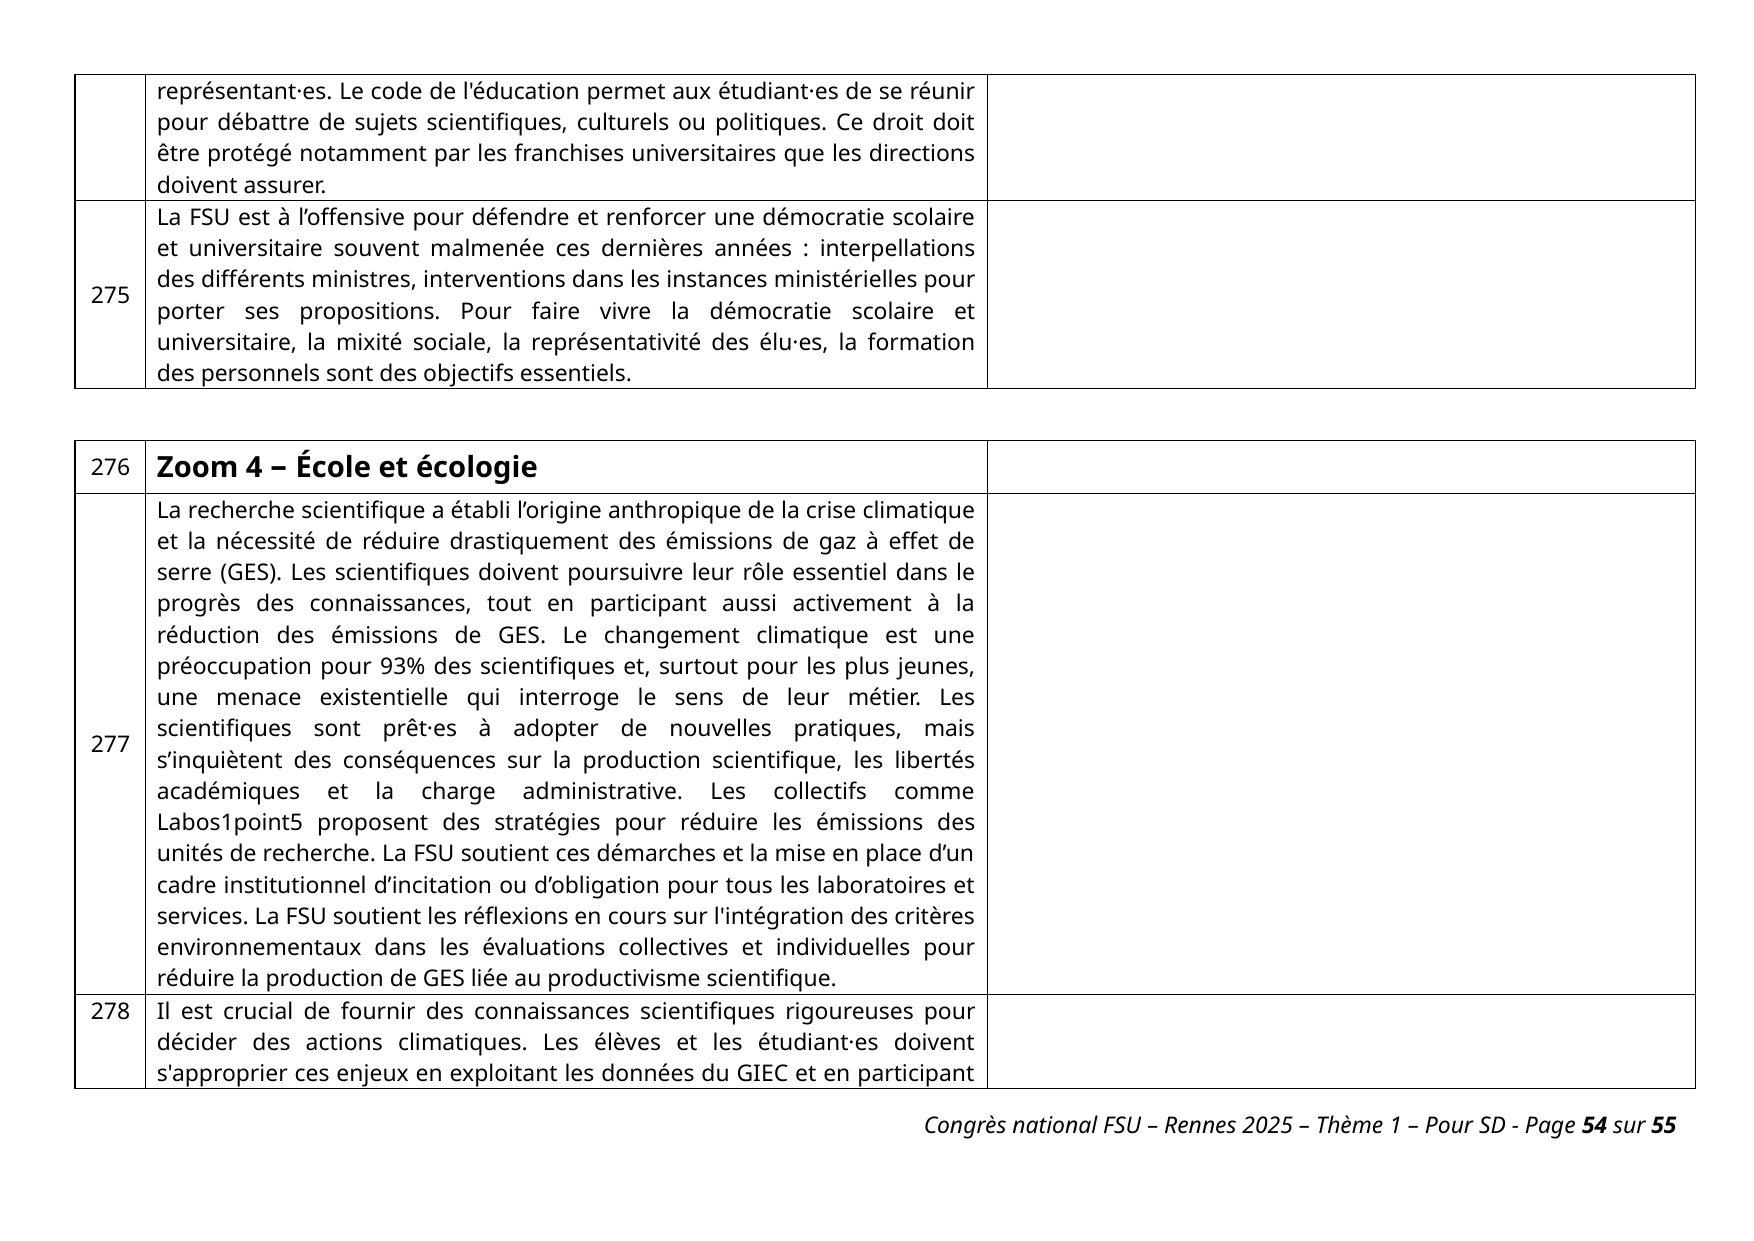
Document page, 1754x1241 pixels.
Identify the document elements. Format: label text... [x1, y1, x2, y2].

table_cell [988, 494, 1695, 993]
table_cell [75, 389, 1696, 440]
table_cell 275 [76, 201, 145, 388]
table_cell [988, 995, 1695, 1088]
table_cell [988, 75, 1695, 200]
table_cell [76, 75, 145, 200]
table_cell La recherche scientifique a établi l’origine anthropique de la crise climatique et la nécessité de réduire drastiquement des émissions de gaz à effet de serre (GES). Les scientifiques doivent poursuivre leur rôle essentiel dans le progrès des connaissances, tout en participant aussi activement à la réduction des émissions de GES. Le changement climatique est une préoccupation pour 93% des scientifiques et, surtout pour les plus jeunes, une menace existentielle qui interroge le sens de leur métier. Les scientifiques sont prêt·es à adopter de nouvelles pratiques, mais s’inquiètent des conséquences sur la production scientifique, les libertés académiques et la charge administrative. Les collectifs comme Labos1point5 proposent des stratégies pour réduire les émissions des unités de recherche. La FSU soutient ces démarches et la mise en place d’un cadre institutionnel d’incitation ou d’obligation pour tous les laboratoires et services. La FSU soutient les réflexions en cours sur l'intégration des critères environnementaux dans les évaluations collectives et individuelles pour réduire la production de GES liée au productivisme scientifique. [146, 494, 987, 993]
table_cell [988, 441, 1695, 492]
table_cell 278 [76, 995, 145, 1088]
table_cell La FSU est à l’offensive pour défendre et renforcer une démocratie scolaire et universitaire souvent malmenée ces dernières années : interpellations des différents ministres, interventions dans les instances ministérielles pour porter ses propositions. Pour faire vivre la démocratie scolaire et universitaire, la mixité sociale, la représentativité des élu·es, la formation des personnels sont des objectifs essentiels. [146, 201, 987, 388]
table_cell [988, 201, 1695, 388]
table_cell Il est crucial de fournir des connaissances scientifiques rigoureuses pour décider des actions climatiques. Les élèves et les étudiant·es doivent s'approprier ces enjeux en exploitant les données du GIEC et en participant [146, 995, 987, 1088]
table_cell représentant·es. Le code de l'éducation permet aux étudiant·es de se réunir pour débattre de sujets scientifiques, culturels ou politiques. Ce droit doit être protégé notamment par les franchises universitaires que les directions doivent assurer. [146, 75, 987, 200]
table_cell 276 [76, 441, 145, 492]
table_cell Zoom 4 – École et écologie [146, 441, 987, 492]
table_cell 277 [76, 494, 145, 993]
